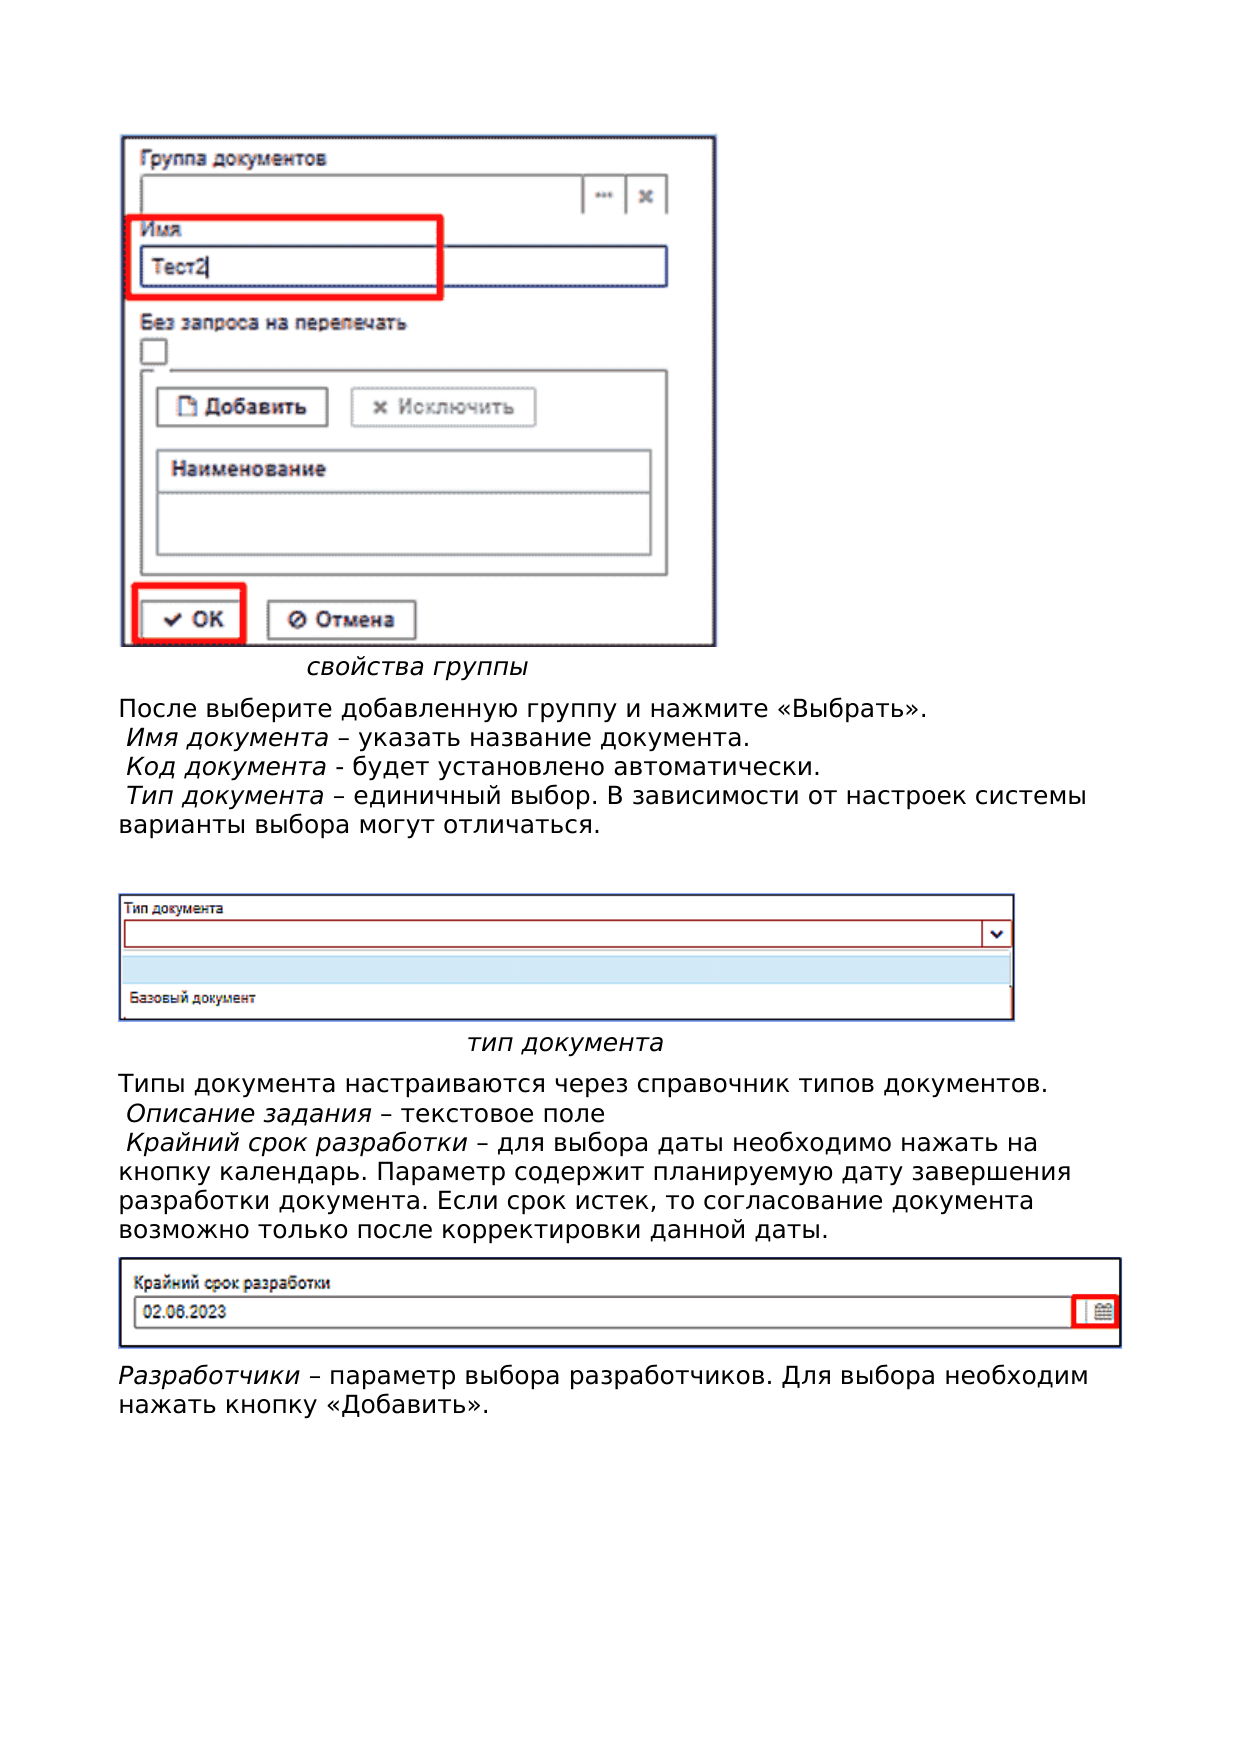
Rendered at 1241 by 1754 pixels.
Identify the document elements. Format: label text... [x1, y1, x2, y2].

picture [118, 1257, 1123, 1349]
text Типы документа настраиваются через справочник типов документов. Описание задания – текстовое поле Крайний срок разработки – для выбора даты необходимо нажать на кнопку календарь. Параметр содержит планируемую дату завершения разработки документа. Если срок истек, то согласование документа возможно только после корректировки данной даты. [118, 1069, 1122, 1244]
text Разработчики – параметр выбора разработчиков. Для выбора необходим нажать кнопку «Добавить». [118, 1361, 1122, 1420]
text После выберите добавленную группу и нажмите «Выбрать». Имя документа – указать название документа. Код документа - будет установлено автоматически. Тип документа – единичный выбор. В зависимости от настроек системы варианты выбора могут отличаться. [118, 694, 1122, 869]
text тип документа [118, 1022, 1015, 1057]
text свойства группы [118, 647, 720, 681]
picture [118, 893, 1015, 1022]
picture [118, 130, 720, 647]
